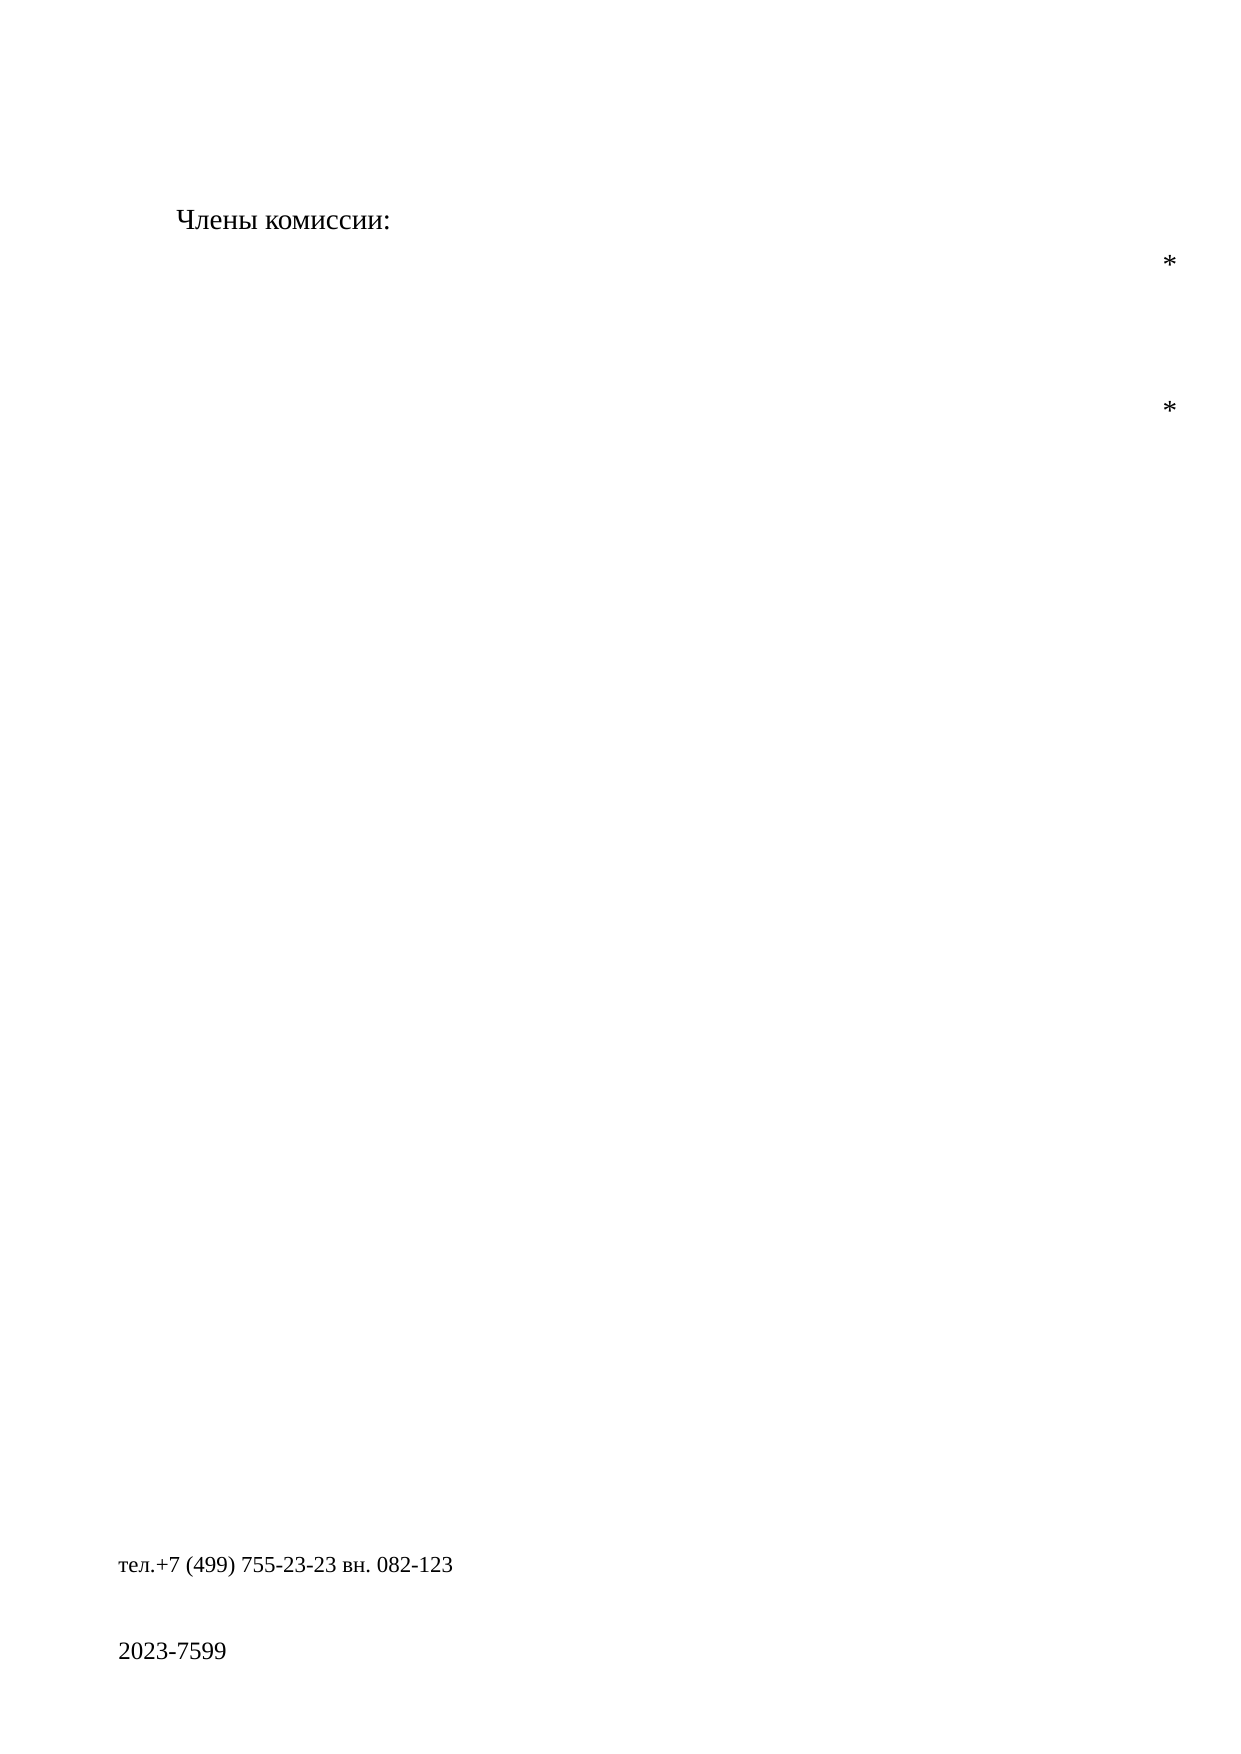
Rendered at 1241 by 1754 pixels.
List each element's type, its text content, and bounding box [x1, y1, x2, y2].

text тел.+7 (499) 755-23-23 вн. 082-123 [118, 1551, 1181, 1577]
table_header [449, 118, 785, 197]
table_cell [785, 197, 1182, 242]
table_cell [449, 387, 785, 533]
table_cell * [785, 242, 1182, 387]
table_cell [449, 197, 785, 242]
table_header [785, 118, 1182, 197]
table_cell [118, 242, 449, 387]
table_cell [449, 242, 785, 387]
table_cell Члены комиссии: [118, 197, 449, 242]
table_header [118, 118, 449, 197]
table_cell [118, 387, 449, 533]
table_cell * [785, 387, 1182, 533]
